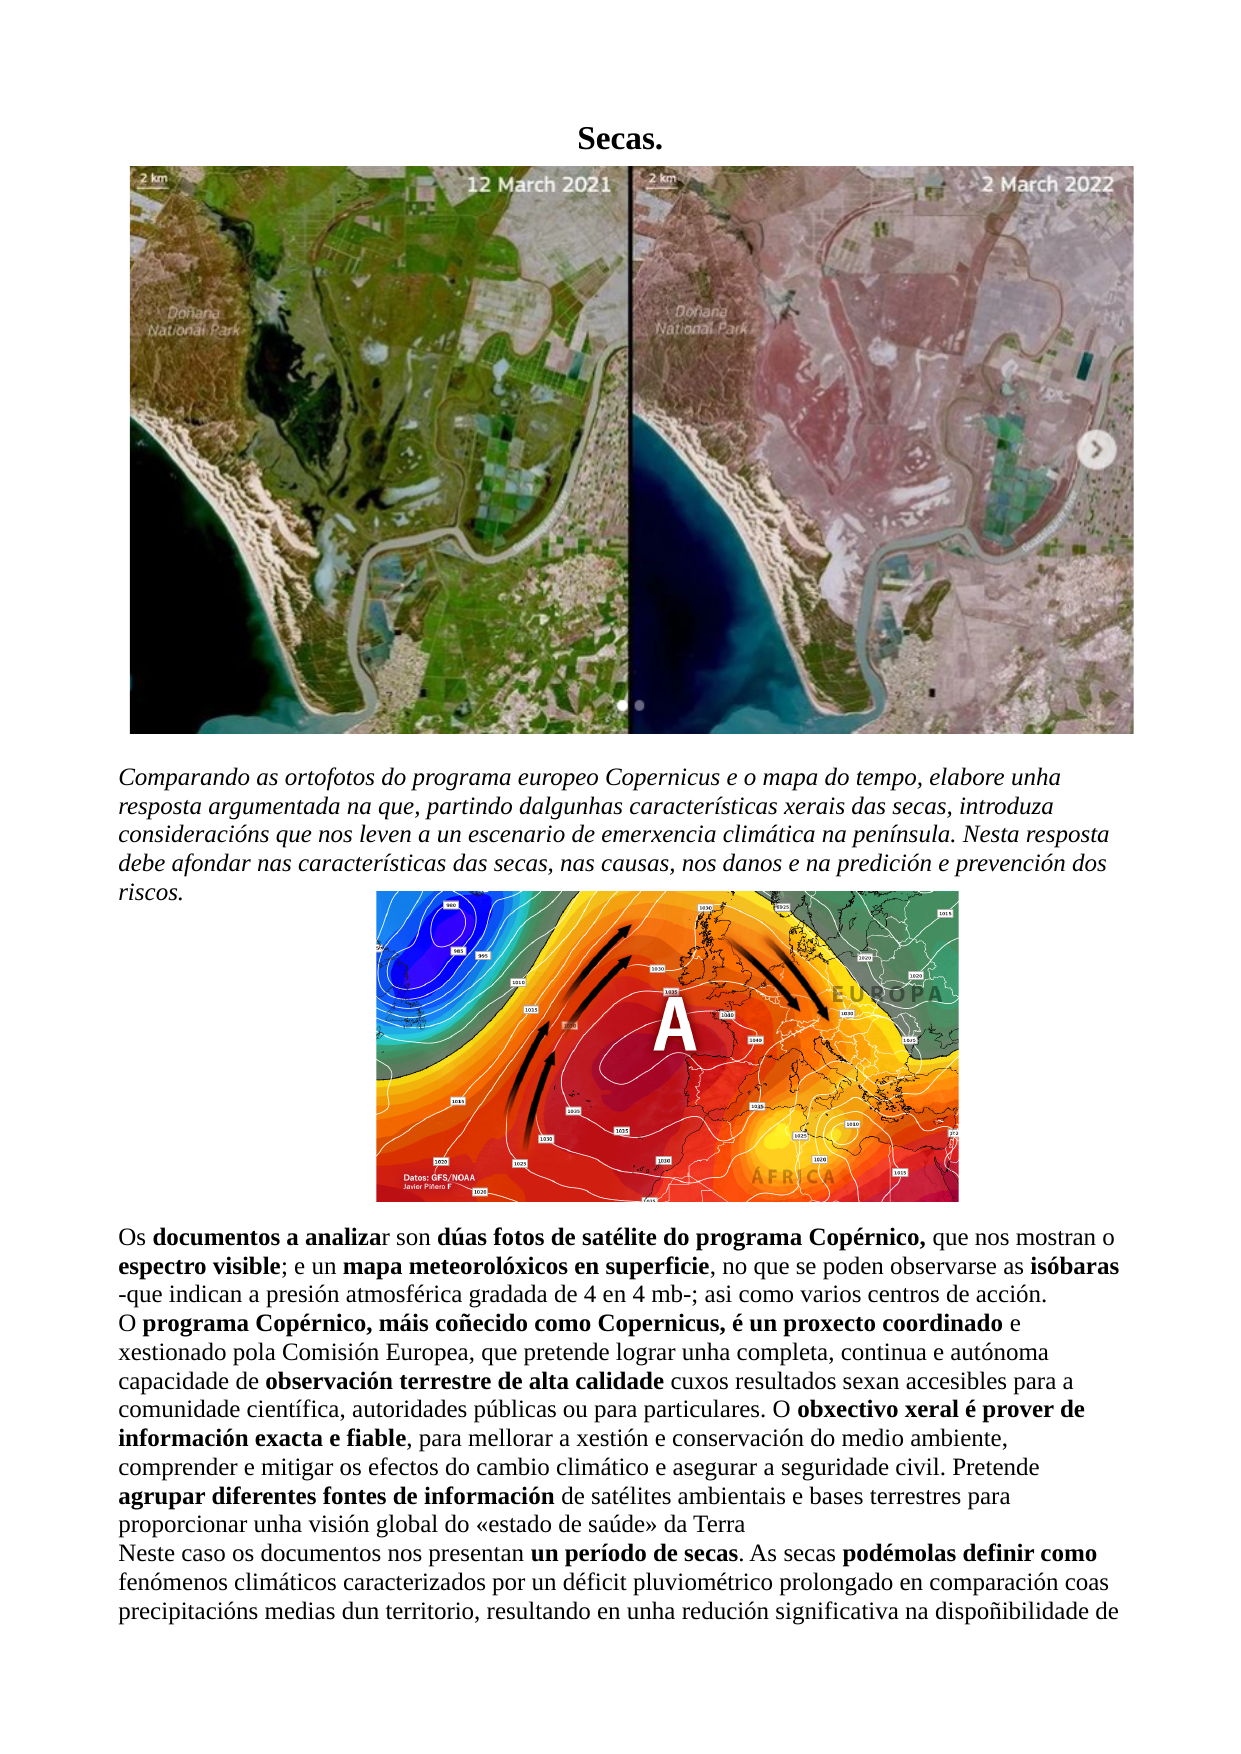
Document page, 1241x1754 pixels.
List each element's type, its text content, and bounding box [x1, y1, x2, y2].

text Comparando as ortofotos do programa europeo Copernicus e o mapa do tempo, elabore unha resposta argumentada na que, partindo dalgunhas características xerais das secas, introduza consideracións que nos leven a un escenario de emerxencia climática na península. Nesta resposta debe afondar nas características das secas, nas causas, nos danos e na predición e prevención dos riscos. [118, 762, 1122, 906]
picture [129, 166, 1134, 734]
text Os documentos a analizar son dúas fotos de satélite do programa Copérnico, que nos mostran o espectro visible; e un mapa meteorolóxicos en superficie, no que se poden observarse as isóbaras ‐que indican a presión atmosférica gradada de 4 en 4 mb‐; asi como varios centros de acción. [118, 1222, 1122, 1308]
text Secas. [118, 118, 1122, 156]
picture [376, 891, 959, 1202]
text Neste caso os documentos nos presentan un período de secas. As secas podémolas definir como fenómenos climáticos caracterizados por un déficit pluviométrico prolongado en comparación coas precipitacións medias dun territorio, resultando en unha redución significativa na dispoñibilidade de [118, 1538, 1122, 1624]
text O programa Copérnico, máis coñecido como Copernicus, é un proxecto coordinado e xestionado pola Comisión Europea, que pretende lograr unha completa, continua e autónoma capacidade de observación terrestre de alta calidade cuxos resultados sexan accesibles para a comunidade científica, autoridades públicas ou para particulares. O obxectivo xeral é prover de información exacta e fiable, para mellorar a xestión e conservación do medio ambiente, comprender e mitigar os efectos do cambio climático e asegurar a seguridade civil. Pretende agrupar diferentes fontes de información de satélites ambientais e bases terrestres para proporcionar unha visión global do «estado de saúde» da Terra [118, 1308, 1122, 1538]
